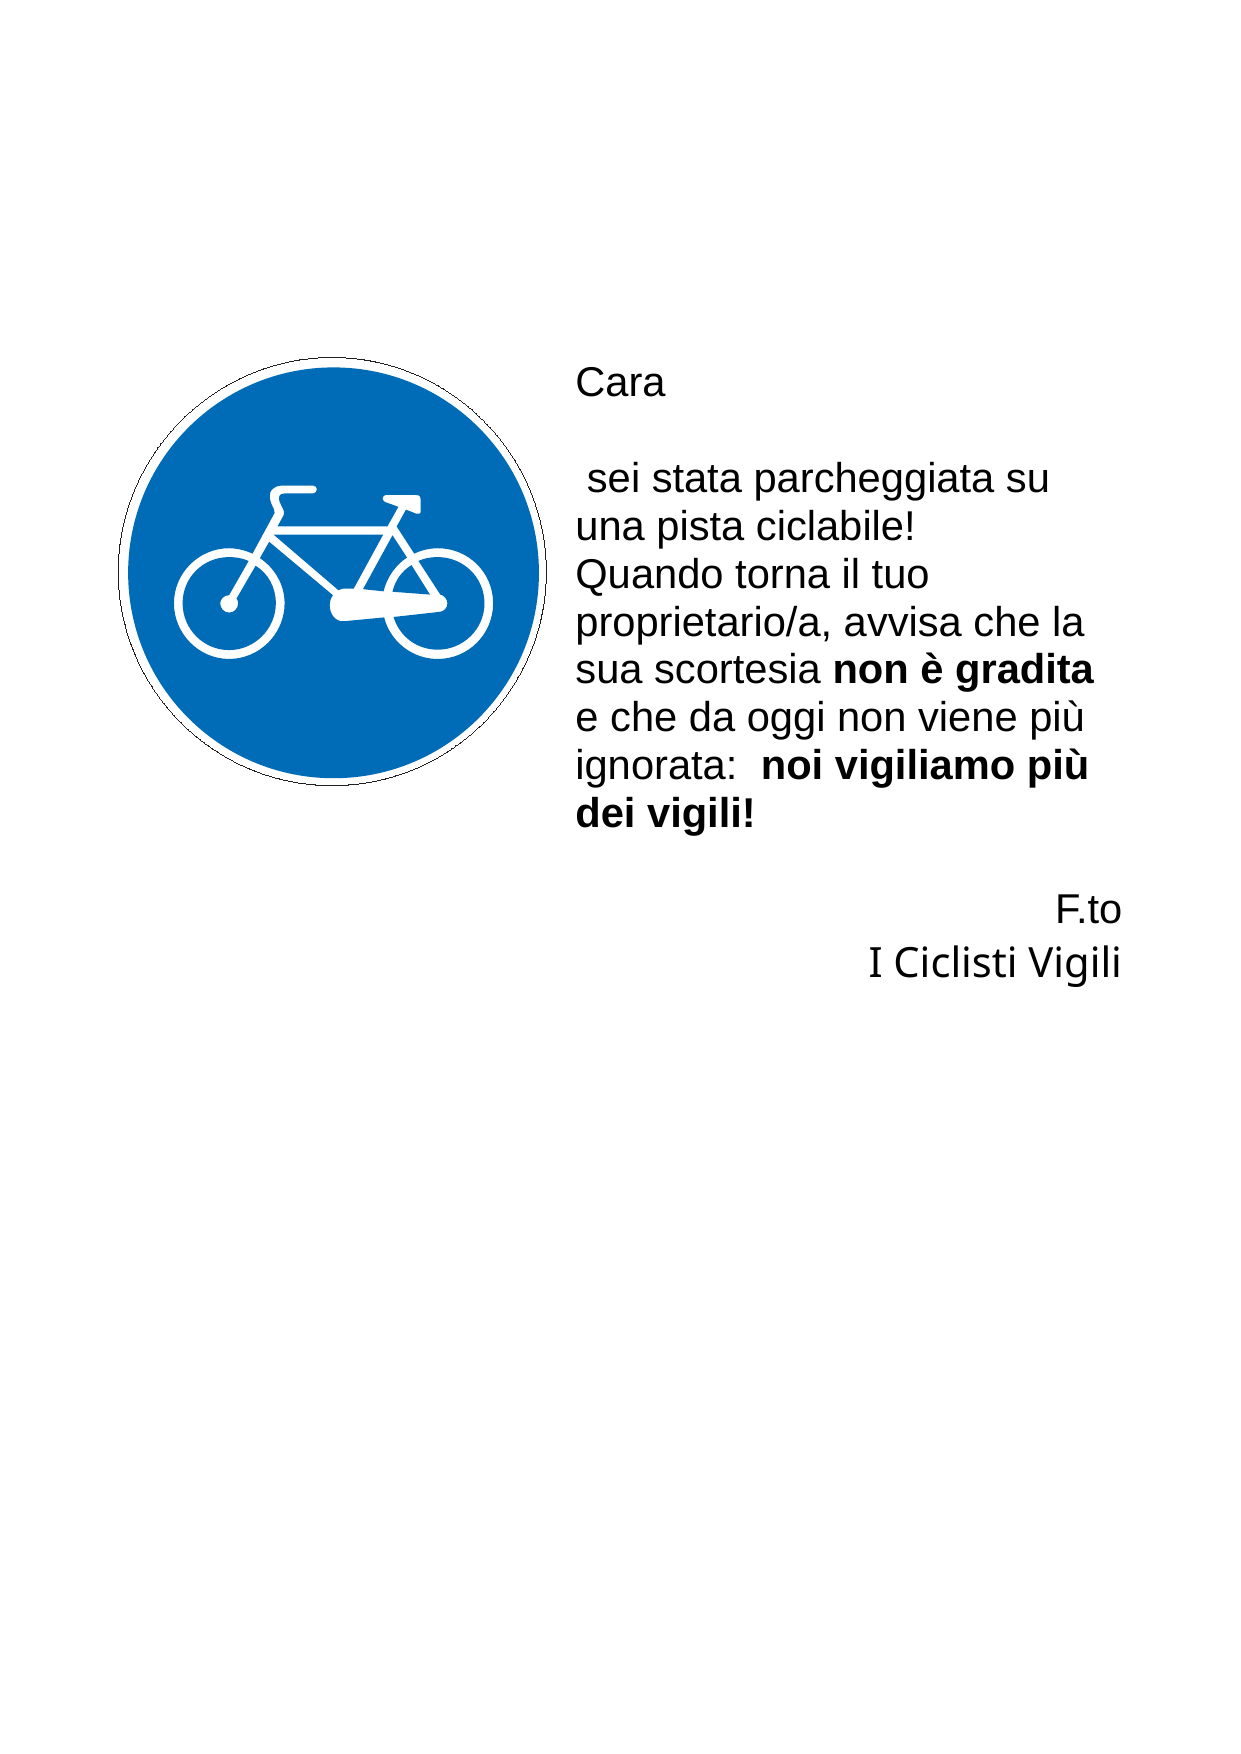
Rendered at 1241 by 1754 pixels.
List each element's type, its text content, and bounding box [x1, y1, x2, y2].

text sei stata parcheggiata su una pista ciclabile! [575, 453, 1122, 549]
text F.to [118, 884, 1122, 932]
text I Ciclisti Vigili [118, 932, 1122, 989]
text Cara [575, 357, 1122, 405]
text Quando torna il tuo proprietario/a, avvisa che la sua scortesia non è gradita e che da oggi non viene più ignorata: noi vigiliamo più dei vigili! [575, 549, 1122, 837]
